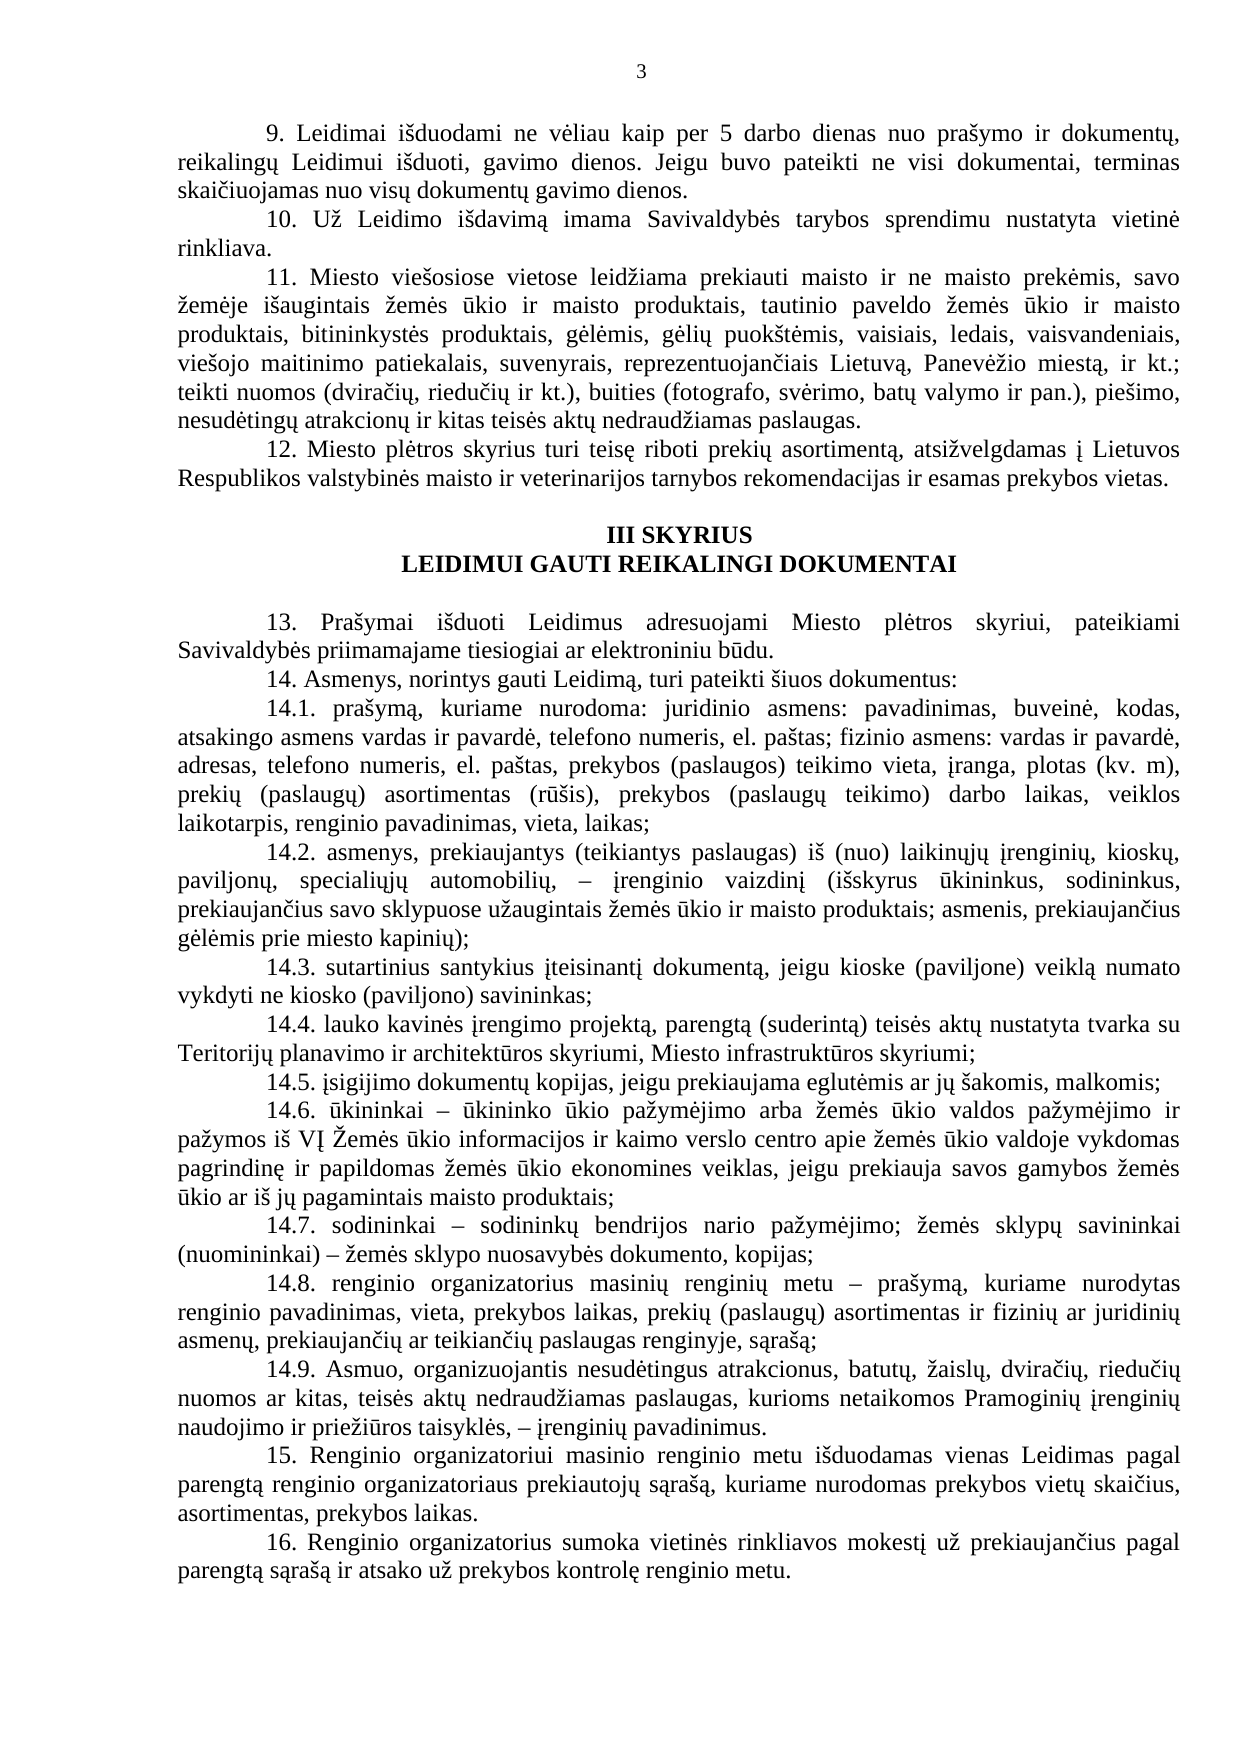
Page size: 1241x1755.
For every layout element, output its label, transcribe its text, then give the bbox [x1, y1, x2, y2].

text 15. Renginio organizatoriui masinio renginio metu išduodamas vienas Leidimas pagal parengtą renginio organizatoriaus prekiautojų sąrašą, kuriame nurodomas prekybos vietų skaičius, asortimentas, prekybos laikas. [177, 1441, 1181, 1527]
text 10. Už Leidimo išdavimą imama Savivaldybės tarybos sprendimu nustatyta vietinė rinkliava. [177, 204, 1181, 262]
text 14.3. sutartinius santykius įteisinantį dokumentą, jeigu kioske (paviljone) veiklą numato vykdyti ne kiosko (paviljono) savininkas; [177, 952, 1181, 1009]
text 16. Renginio organizatorius sumoka vietinės rinkliavos mokestį už prekiaujančius pagal parengtą sąrašą ir atsako už prekybos kontrolę renginio metu. [177, 1527, 1181, 1584]
text 14.7. sodininkai – sodininkų bendrijos nario pažymėjimo; žemės sklypų savininkai (nuomininkai) – žemės sklypo nuosavybės dokumento, kopijas; [177, 1211, 1181, 1268]
text 14.4. lauko kavinės įrengimo projektą, parengtą (suderintą) teisės aktų nustatyta tvarka su Teritorijų planavimo ir architektūros skyriumi, Miesto infrastruktūros skyriumi; [177, 1009, 1181, 1067]
text LEIDIMUI GAUTI REIKALINGI DOKUMENTAI [177, 549, 1181, 578]
text 14.9. Asmuo, organizuojantis nesudėtingus atrakcionus, batutų, žaislų, dviračių, riedučių nuomos ar kitas, teisės aktų nedraudžiamas paslaugas, kurioms netaikomos Pramoginių įrenginių naudojimo ir priežiūros taisyklės, – įrenginių pavadinimus. [177, 1354, 1181, 1441]
text 14.5. įsigijimo dokumentų kopijas, jeigu prekiaujama eglutėmis ar jų šakomis, malkomis; [177, 1067, 1181, 1096]
text III SKYRIUS [177, 521, 1181, 549]
text 11. Miesto viešosiose vietose leidžiama prekiauti maisto ir ne maisto prekėmis, savo žemėje išaugintais žemės ūkio ir maisto produktais, tautinio paveldo žemės ūkio ir maisto produktais, bitininkystės produktais, gėlėmis, gėlių puokštėmis, vaisiais, ledais, vaisvandeniais, viešojo maitinimo patiekalais, suvenyrais, reprezentuojančiais Lietuvą, Panevėžio miestą, ir kt.; teikti nuomos (dviračių, riedučių ir kt.), buities (fotografo, svėrimo, batų valymo ir pan.), piešimo, nesudėtingų atrakcionų ir kitas teisės aktų nedraudžiamas paslaugas. [177, 262, 1181, 434]
text 14.8. renginio organizatorius masinių renginių metu – prašymą, kuriame nurodytas renginio pavadinimas, vieta, prekybos laikas, prekių (paslaugų) asortimentas ir fizinių ar juridinių asmenų, prekiaujančių ar teikiančių paslaugas renginyje, sąrašą; [177, 1268, 1181, 1354]
text 13. Prašymai išduoti Leidimus adresuojami Miesto plėtros skyriui, pateikiami Savivaldybės priimamajame tiesiogiai ar elektroniniu būdu. [177, 607, 1181, 664]
text 12. Miesto plėtros skyrius turi teisę riboti prekių asortimentą, atsižvelgdamas į Lietuvos Respublikos valstybinės maisto ir veterinarijos tarnybos rekomendacijas ir esamas prekybos vietas. [177, 434, 1181, 492]
text 9. Leidimai išduodami ne vėliau kaip per 5 darbo dienas nuo prašymo ir dokumentų, reikalingų Leidimui išduoti, gavimo dienos. Jeigu buvo pateikti ne visi dokumentai, terminas skaičiuojamas nuo visų dokumentų gavimo dienos. [177, 118, 1181, 204]
text 14.1. prašymą, kuriame nurodoma: juridinio asmens: pavadinimas, buveinė, kodas, atsakingo asmens vardas ir pavardė, telefono numeris, el. paštas; fizinio asmens: vardas ir pavardė, adresas, telefono numeris, el. paštas, prekybos (paslaugos) teikimo vieta, įranga, plotas (kv. m), prekių (paslaugų) asortimentas (rūšis), prekybos (paslaugų teikimo) darbo laikas, veiklos laikotarpis, renginio pavadinimas, vieta, laikas; [177, 693, 1181, 837]
text 14.2. asmenys, prekiaujantys (teikiantys paslaugas) iš (nuo) laikinųjų įrenginių, kioskų, paviljonų, specialiųjų automobilių, – įrenginio vaizdinį (išskyrus ūkininkus, sodininkus, prekiaujančius savo sklypuose užaugintais žemės ūkio ir maisto produktais; asmenis, prekiaujančius gėlėmis prie miesto kapinių); [177, 837, 1181, 952]
text 14.6. ūkininkai – ūkininko ūkio pažymėjimo arba žemės ūkio valdos pažymėjimo ir pažymos iš VĮ Žemės ūkio informacijos ir kaimo verslo centro apie žemės ūkio valdoje vykdomas pagrindinę ir papildomas žemės ūkio ekonomines veiklas, jeigu prekiauja savos gamybos žemės ūkio ar iš jų pagamintais maisto produktais; [177, 1096, 1181, 1211]
text 14. Asmenys, norintys gauti Leidimą, turi pateikti šiuos dokumentus: [177, 664, 1181, 693]
